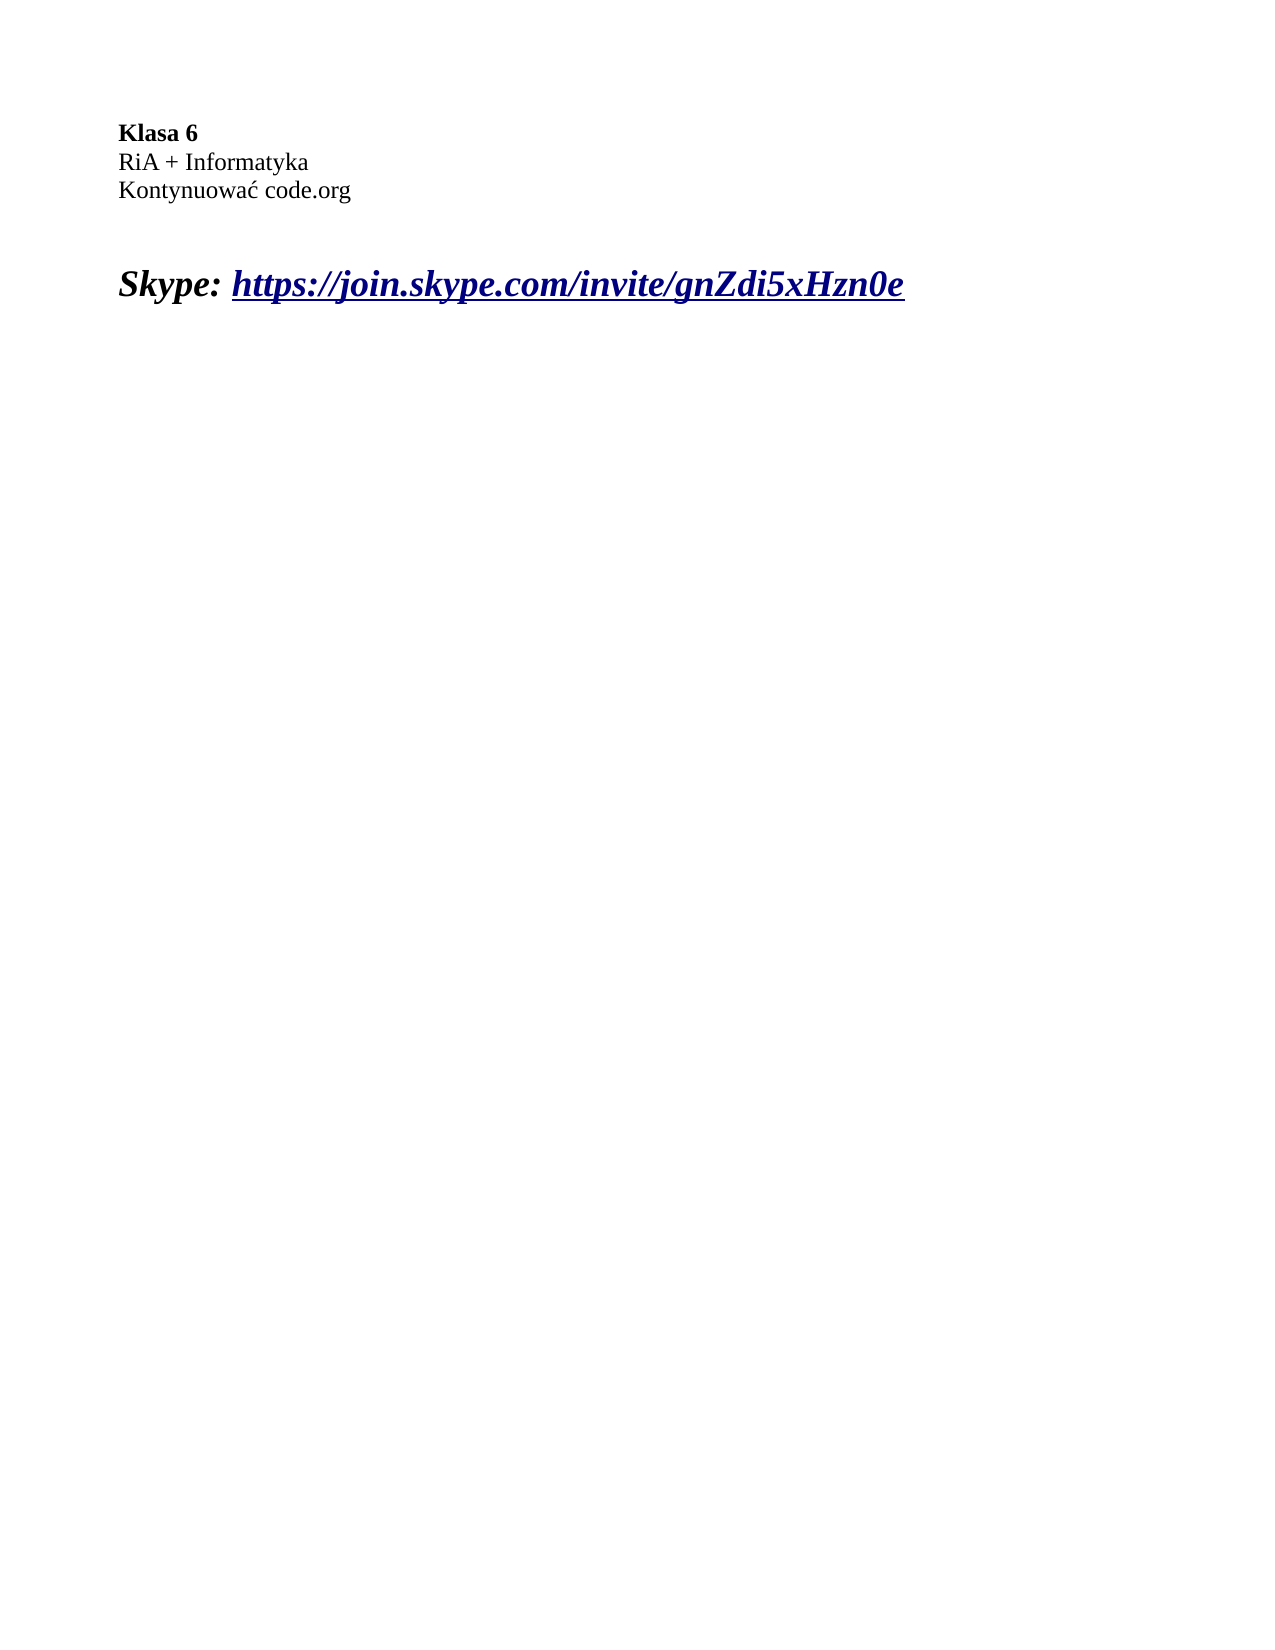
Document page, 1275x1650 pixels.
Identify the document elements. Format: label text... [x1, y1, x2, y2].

text Skype: https://join.skype.com/invite/gnZdi5xHzn0e [118, 262, 1157, 305]
text RiA + Informatyka [118, 147, 1157, 176]
text Kontynuować code.org [118, 176, 1157, 204]
text Klasa 6 [118, 118, 1157, 147]
